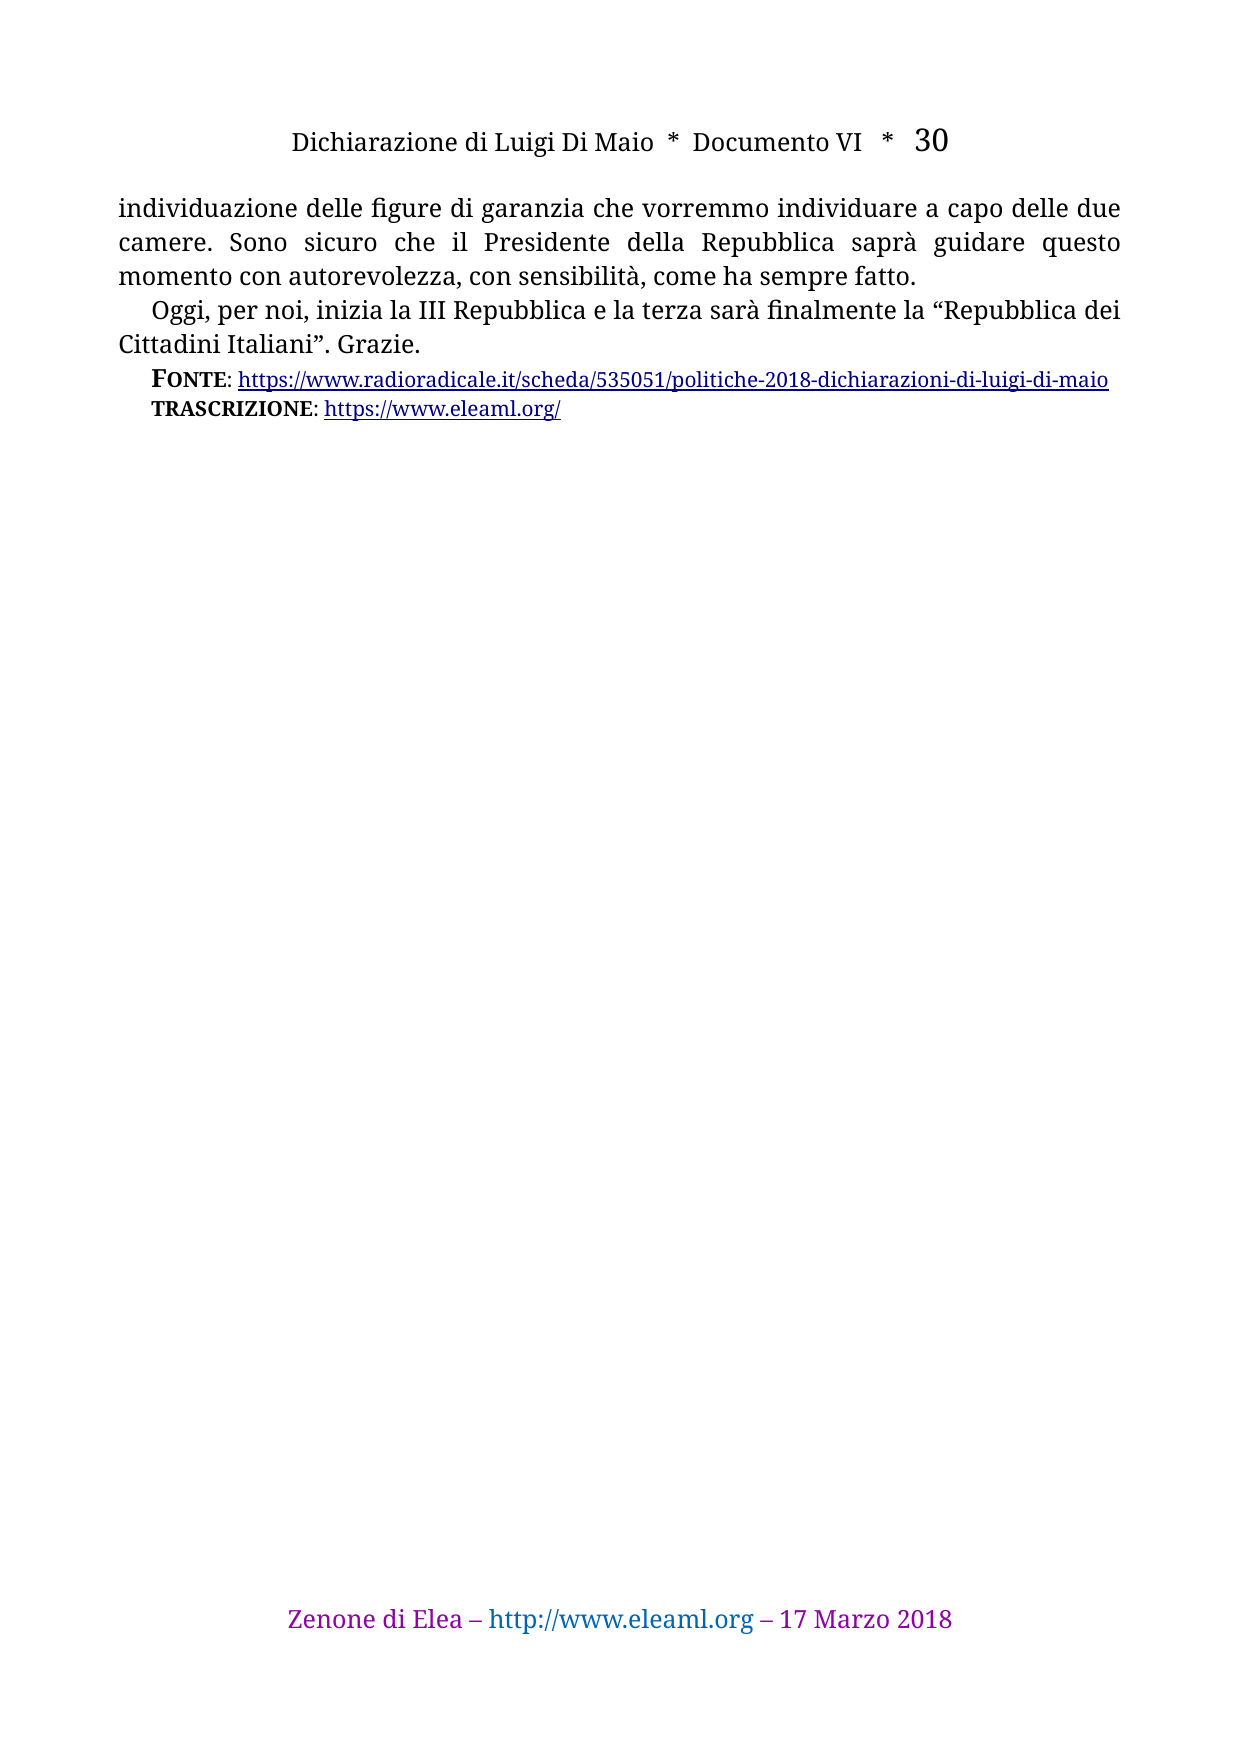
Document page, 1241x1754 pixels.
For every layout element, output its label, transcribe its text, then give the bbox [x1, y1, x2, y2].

text Oggi, per noi, inizia la III Repubblica e la terza sarà finalmente la “Repubblica dei Cittadini Italiani”. Grazie. [118, 292, 1122, 361]
text individuazione delle figure di garanzia che vorremmo individuare a capo delle due camere. Sono sicuro che il Presidente della Repubblica saprà guidare questo momento con autorevolezza, con sensibilità, come ha sempre fatto. [118, 190, 1122, 292]
text FONTE: https://www.radioradicale.it/scheda/535051/politiche-2018-dichiarazioni-di-luigi-di-maio [118, 361, 1122, 394]
text TRASCRIZIONE: https://www.eleaml.org/ [118, 394, 1122, 423]
